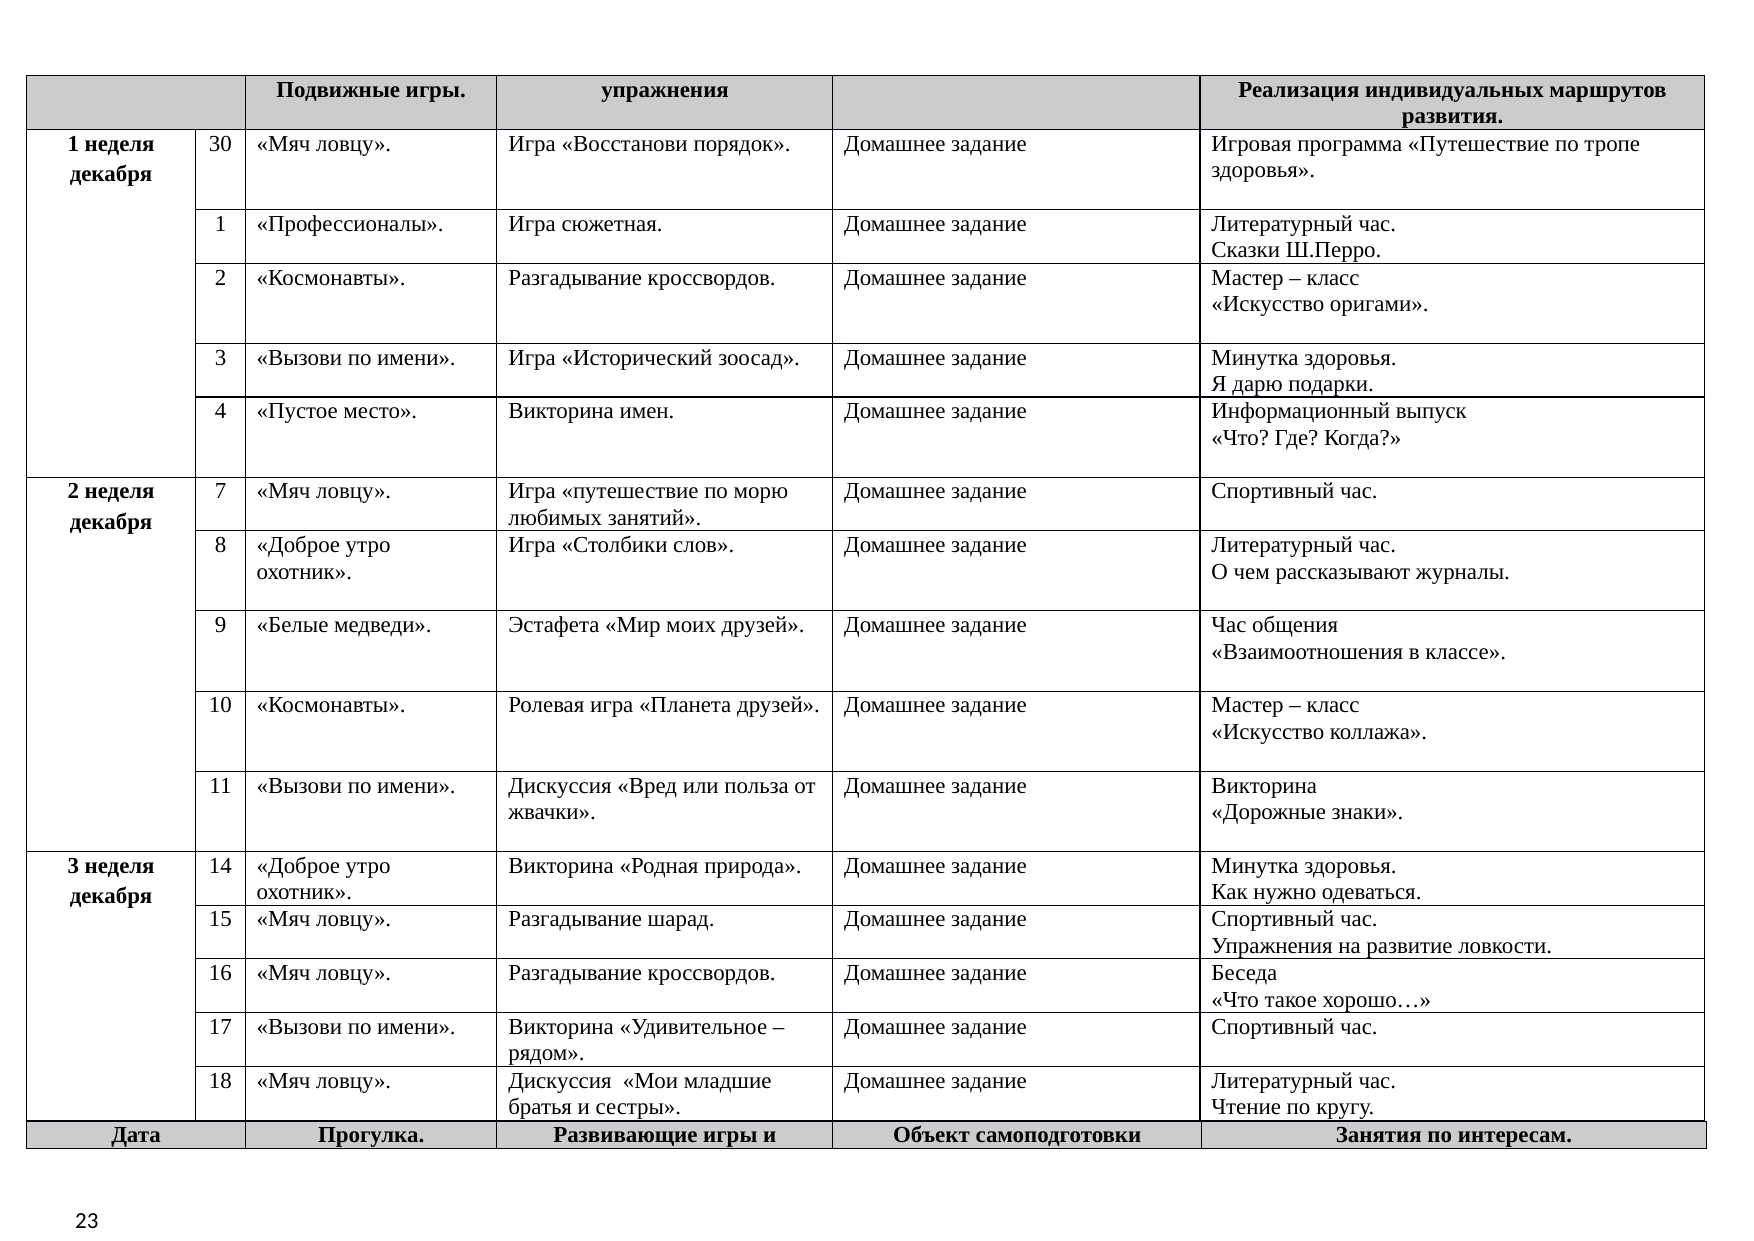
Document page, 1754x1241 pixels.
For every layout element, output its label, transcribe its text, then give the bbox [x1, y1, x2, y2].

table_cell Домашнее задание [833, 478, 1199, 530]
table_cell Домашнее задание [833, 264, 1199, 343]
table_cell «Мяч ловцу». [246, 478, 496, 530]
table_cell Игровая программа «Путешествие по тропе здоровья». [1201, 130, 1704, 209]
table_cell Литературный час. О чем рассказывают журналы. [1201, 531, 1704, 610]
table_cell Викторина «Дорожные знаки». [1201, 772, 1704, 851]
table_cell «Мяч ловцу». [246, 906, 496, 958]
table_cell Домашнее задание [833, 398, 1199, 477]
table_cell 15 [196, 906, 245, 958]
table_cell Домашнее задание [833, 906, 1199, 958]
table_cell Домашнее задание [833, 344, 1199, 396]
table_cell «Белые медведи». [246, 611, 496, 691]
table_cell Игра «Восстанови порядок». [497, 130, 832, 209]
table_cell Беседа «Что такое хорошо…» [1201, 959, 1704, 1012]
table_header Объект самоподготовки [833, 1122, 1201, 1148]
table_cell 30 [196, 130, 245, 209]
table_cell Игра «Столбики слов». [497, 531, 832, 610]
table_cell Разгадывание кроссвордов. [497, 959, 832, 1012]
table_cell Спортивный час. [1201, 478, 1704, 530]
table_cell «Мяч ловцу». [246, 959, 496, 1012]
table_cell Минутка здоровья. Я дарю подарки. [1201, 344, 1704, 396]
table_header Занятия по интересам. [1202, 1122, 1706, 1148]
table_header [27, 76, 245, 129]
table_cell Домашнее задание [833, 210, 1199, 263]
table_cell 2 неделя декабря [27, 478, 195, 851]
table_cell 10 [196, 692, 245, 771]
table_cell Разгадывание шарад. [497, 906, 832, 958]
table_cell 14 [196, 852, 245, 904]
table_cell «Пустое место». [246, 398, 496, 477]
table_cell «Мяч ловцу». [246, 1067, 496, 1119]
table_cell 3 [196, 344, 245, 396]
table_header Дата [27, 1122, 245, 1148]
table_cell «Доброе утро охотник». [246, 852, 496, 904]
table_cell Домашнее задание [833, 531, 1199, 610]
table_cell Домашнее задание [833, 1067, 1199, 1119]
table_cell Мастер – класс «Искусство коллажа». [1201, 692, 1704, 771]
table_cell 3 неделя декабря [27, 852, 195, 1119]
table_cell Спортивный час. [1201, 1013, 1704, 1066]
table_cell «Вызови по имени». [246, 1013, 496, 1066]
table_cell Домашнее задание [833, 772, 1199, 851]
table_cell «Мяч ловцу». [246, 130, 496, 209]
table_cell 1 [196, 210, 245, 263]
table_cell Домашнее задание [833, 959, 1199, 1012]
table_cell Минутка здоровья. Как нужно одеваться. [1201, 852, 1704, 904]
table_header упражнения [497, 76, 832, 129]
table_cell Разгадывание кроссвордов. [497, 264, 832, 343]
table_cell 2 [196, 264, 245, 343]
table_cell Викторина «Родная природа». [497, 852, 832, 904]
table_cell 8 [196, 531, 245, 610]
table_cell Викторина имен. [497, 398, 832, 477]
table_cell Викторина «Удивительное – рядом». [497, 1013, 832, 1066]
table_cell «Космонавты». [246, 264, 496, 343]
table_cell «Вызови по имени». [246, 344, 496, 396]
table_header Реализация индивидуальных маршрутов развития. [1201, 76, 1704, 129]
table_cell Литературный час. Чтение по кругу. [1201, 1067, 1704, 1119]
table_cell Домашнее задание [833, 852, 1199, 904]
table_cell Эстафета «Мир моих друзей». [497, 611, 832, 691]
table_cell 4 [196, 398, 245, 477]
table_header Подвижные игры. [246, 76, 496, 129]
table_cell 16 [196, 959, 245, 1012]
table_cell Игра сюжетная. [497, 210, 832, 263]
table_cell Домашнее задание [833, 692, 1199, 771]
table_cell Мастер – класс «Искусство оригами». [1201, 264, 1704, 343]
table_cell «Профессионалы». [246, 210, 496, 263]
table_cell Дискуссия «Мои младшие братья и сестры». [497, 1067, 832, 1119]
table_header Развивающие игры и [497, 1122, 832, 1148]
table_cell 18 [196, 1067, 245, 1119]
table_cell Домашнее задание [833, 1013, 1199, 1066]
table_cell 1 неделя декабря [27, 130, 195, 477]
table_cell Час общения «Взаимоотношения в классе». [1201, 611, 1704, 691]
table_cell Дискуссия «Вред или польза от жвачки». [497, 772, 832, 851]
table_cell Игра «путешествие по морю любимых занятий». [497, 478, 832, 530]
table_cell «Вызови по имени». [246, 772, 496, 851]
table_cell «Космонавты». [246, 692, 496, 771]
table_header [833, 76, 1199, 129]
table_cell Ролевая игра «Планета друзей». [497, 692, 832, 771]
table_cell Информационный выпуск «Что? Где? Когда?» [1201, 398, 1704, 477]
table_cell 11 [196, 772, 245, 851]
table_cell Литературный час. Сказки Ш.Перро. [1201, 210, 1704, 263]
table_cell Игра «Исторический зоосад». [497, 344, 832, 396]
table_cell «Доброе утро охотник». [246, 531, 496, 610]
table_cell Домашнее задание [833, 130, 1199, 209]
table_cell Домашнее задание [833, 611, 1199, 691]
table_cell Спортивный час. Упражнения на развитие ловкости. [1201, 906, 1704, 958]
table_cell 7 [196, 478, 245, 530]
table_cell 17 [196, 1013, 245, 1066]
table_cell 9 [196, 611, 245, 691]
table_header Прогулка. [246, 1122, 496, 1148]
